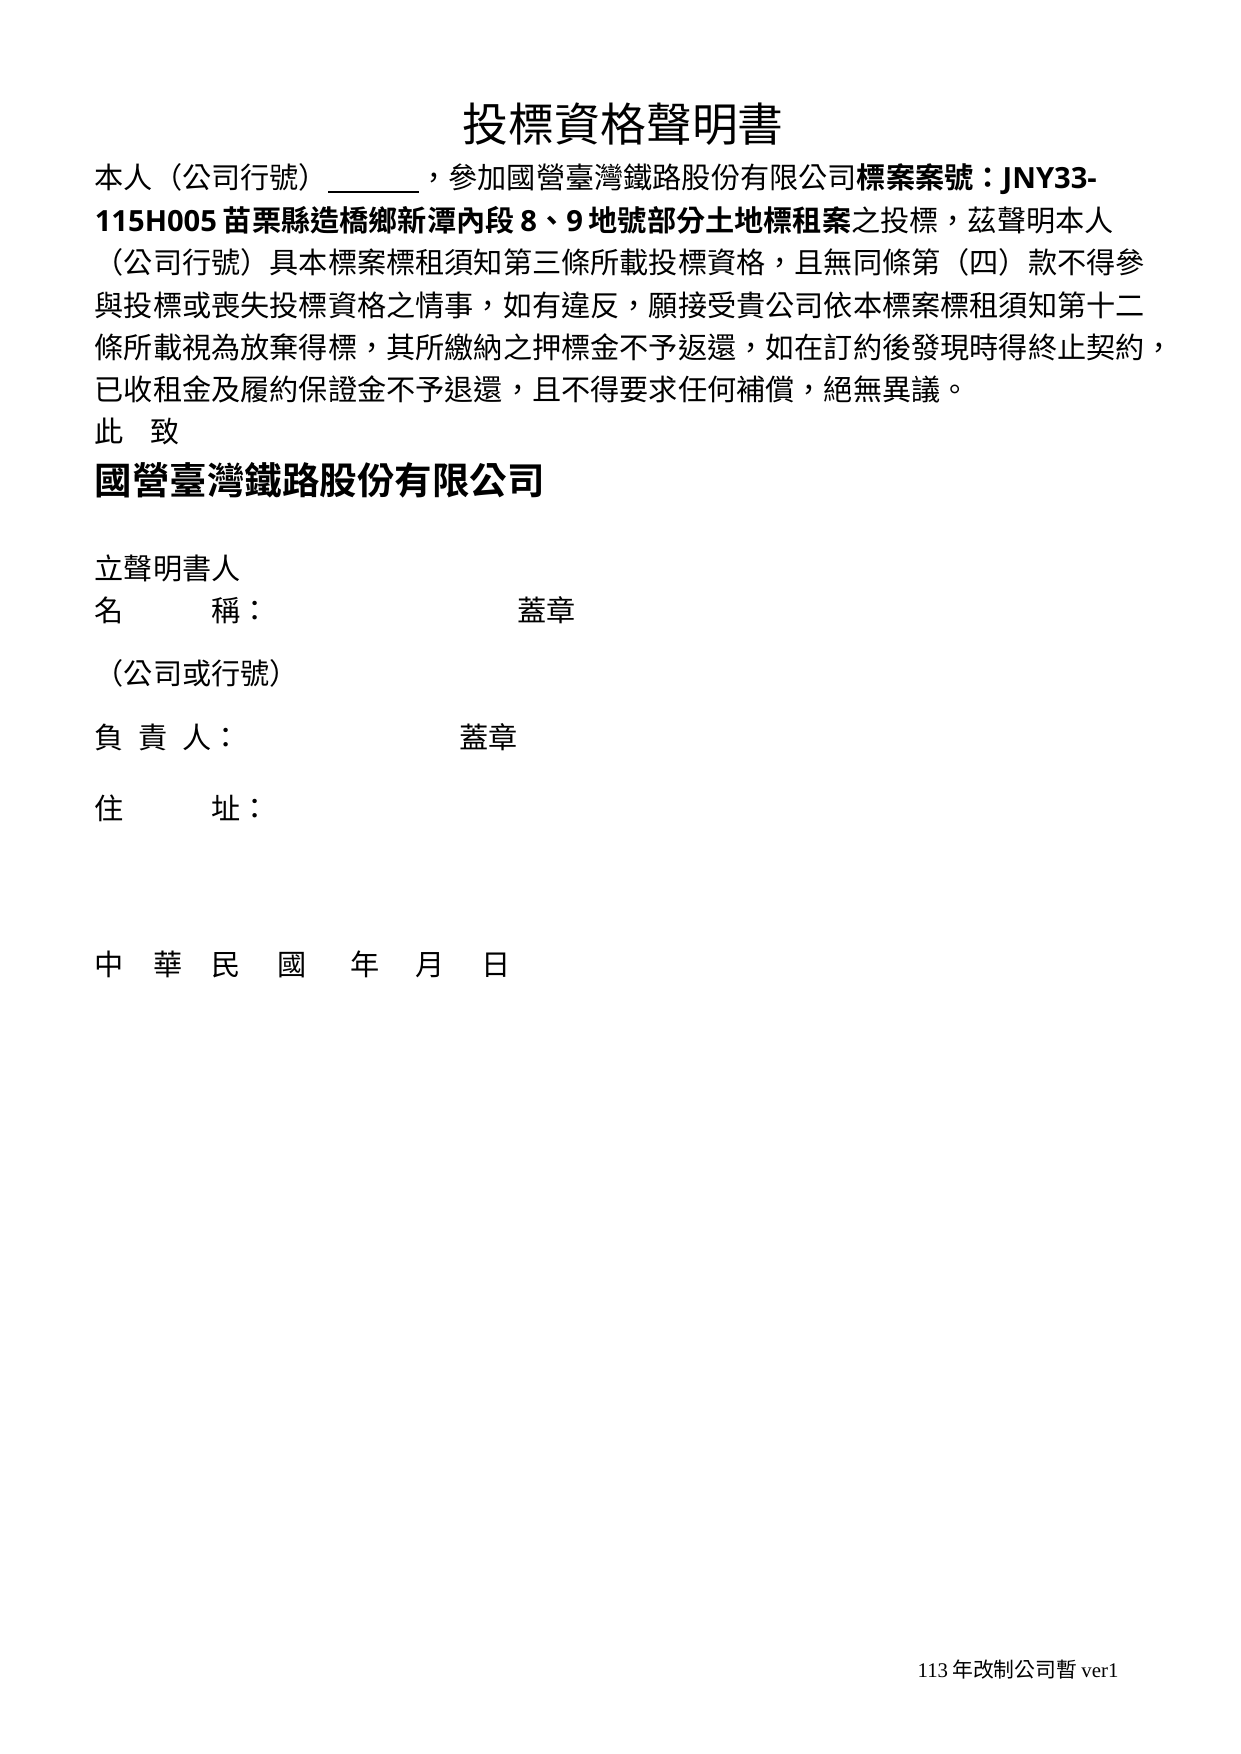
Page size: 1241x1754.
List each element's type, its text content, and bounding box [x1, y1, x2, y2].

text 中 華 民 國 年 月 日 [94, 934, 1152, 986]
text 負 責 人： 蓋章 [94, 714, 1152, 757]
text 投標資格聲明書 [94, 89, 1152, 155]
text 此 致 [94, 409, 1152, 451]
text 立聲明書人 [94, 545, 1152, 587]
text 住 址： [94, 778, 1152, 830]
text 名 稱： 蓋章 [94, 587, 1152, 630]
text （公司或行號） [94, 651, 1152, 693]
text 國營臺灣鐵路股份有限公司 [94, 451, 1152, 506]
text 本人（公司行號） ，參加國營臺灣鐵路股份有限公司標案案號：JNY33-115H005苗栗縣造橋鄉新潭內段8、9地號部分土地標租案之投標，茲聲明本人（公司行號）具本標案標租須知第三條所載投標資格，且無同條第（四）款不得參與投標或喪失投標資格之情事，如有違反，願接受貴公司依本標案標租須知第十二條所載視為放棄得標，其所繳納之押標金不予返還，如在訂約後發現時得終止契約，已收租金及履約保證金不予退還，且不得要求任何補償，絕無異議。 [94, 155, 1152, 409]
